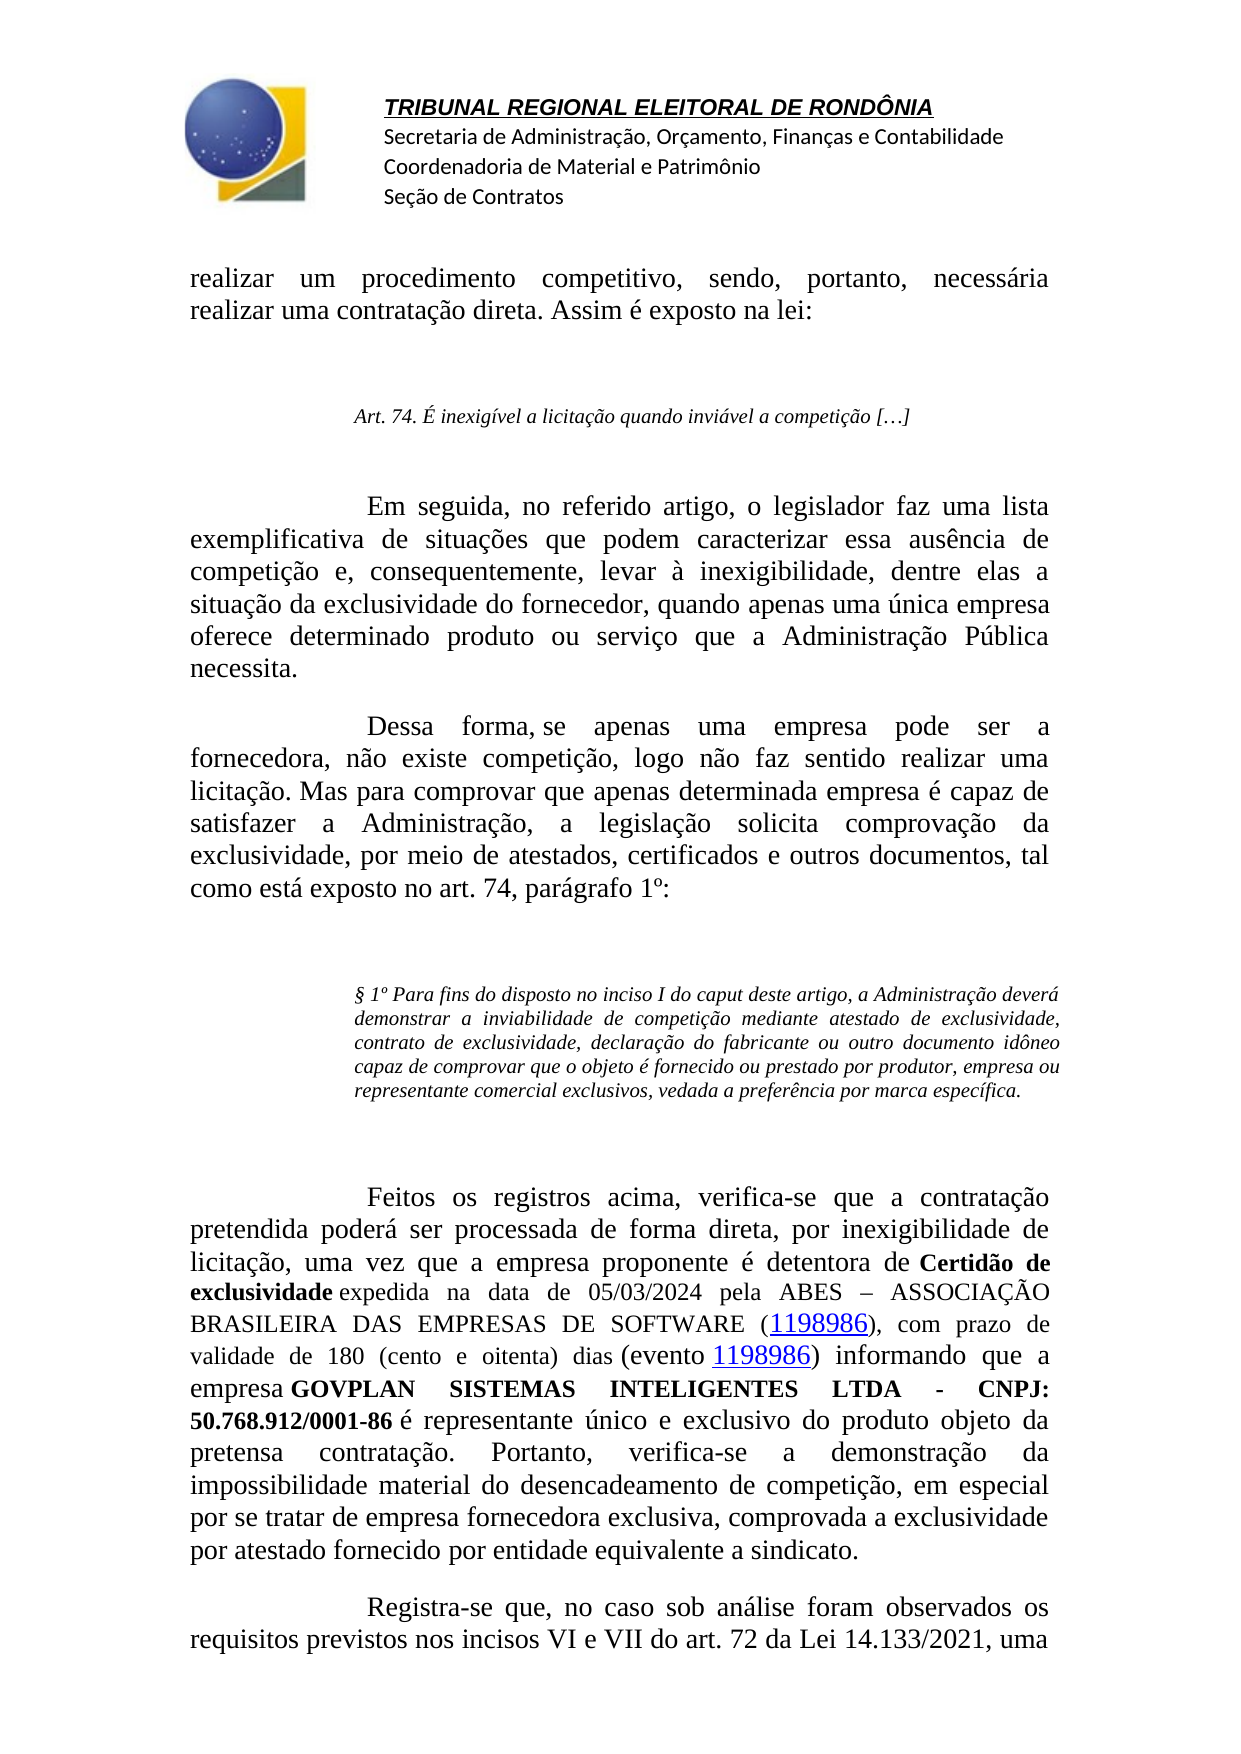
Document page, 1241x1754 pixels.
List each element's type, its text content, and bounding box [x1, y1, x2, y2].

text Em seguida, no referido artigo, o legislador faz uma lista exemplificativa de situações que podem caracterizar essa ausência de competição e, consequentemente, levar à inexigibilidade, dentre elas a situação da exclusividade do fornecedor, quando apenas uma única empresa oferece determinado produto ou serviço que a Administração Pública necessita. [190, 489, 1051, 684]
text Feitos os registros acima, verifica-se que a contratação pretendida poderá ser processada de forma direta, por inexigibilidade de licitação, uma vez que a empresa proponente é detentora de Certidão de exclusividade expedida na data de 05/03/2024 pela ABES – ASSOCIAÇÃO BRASILEIRA DAS EMPRESAS DE SOFTWARE (1198986), com prazo de validade de 180 (cento e oitenta) dias (evento 1198986) informando que a empresa GOVPLAN SISTEMAS INTELIGENTES LTDA - CNPJ: 50.768.912/0001-86 é representante único e exclusivo do produto objeto da pretensa contratação. Portanto, verifica-se a demonstração da impossibilidade material do desencadeamento de competição, em especial por se tratar de empresa fornecedora exclusiva, comprovada a exclusividade por atestado fornecido por entidade equivalente a sindicato. [190, 1180, 1051, 1565]
text § 1º Para fins do disposto no inciso I do caput deste artigo, a Administração deverá demonstrar a inviabilidade de competição mediante atestado de exclusividade, contrato de exclusividade, declaração do fabricante ou outro documento idôneo capaz de comprovar que o objeto é fornecido ou prestado por produtor, empresa ou representante comercial exclusivos, vedada a preferência por marca específica. [354, 981, 1063, 1102]
text Art. 74. É inexigível a licitação quando inviável a competição […] [354, 404, 1063, 428]
text realizar um procedimento competitivo, sendo, portanto, necessária realizar uma contratação direta. Assim é exposto na lei: [190, 261, 1051, 326]
text Dessa forma, se apenas uma empresa pode ser a fornecedora, não existe competição, logo não faz sentido realizar uma licitação. Mas para comprovar que apenas determinada empresa é capaz de satisfazer a Administração, a legislação solicita comprovação da exclusividade, por meio de atestados, certificados e outros documentos, tal como está exposto no art. 74, parágrafo 1º: [190, 709, 1051, 903]
text Registra-se que, no caso sob análise foram observados os requisitos previstos nos incisos VI e VII do art. 72 da Lei 14.133/2021, uma [190, 1590, 1051, 1655]
